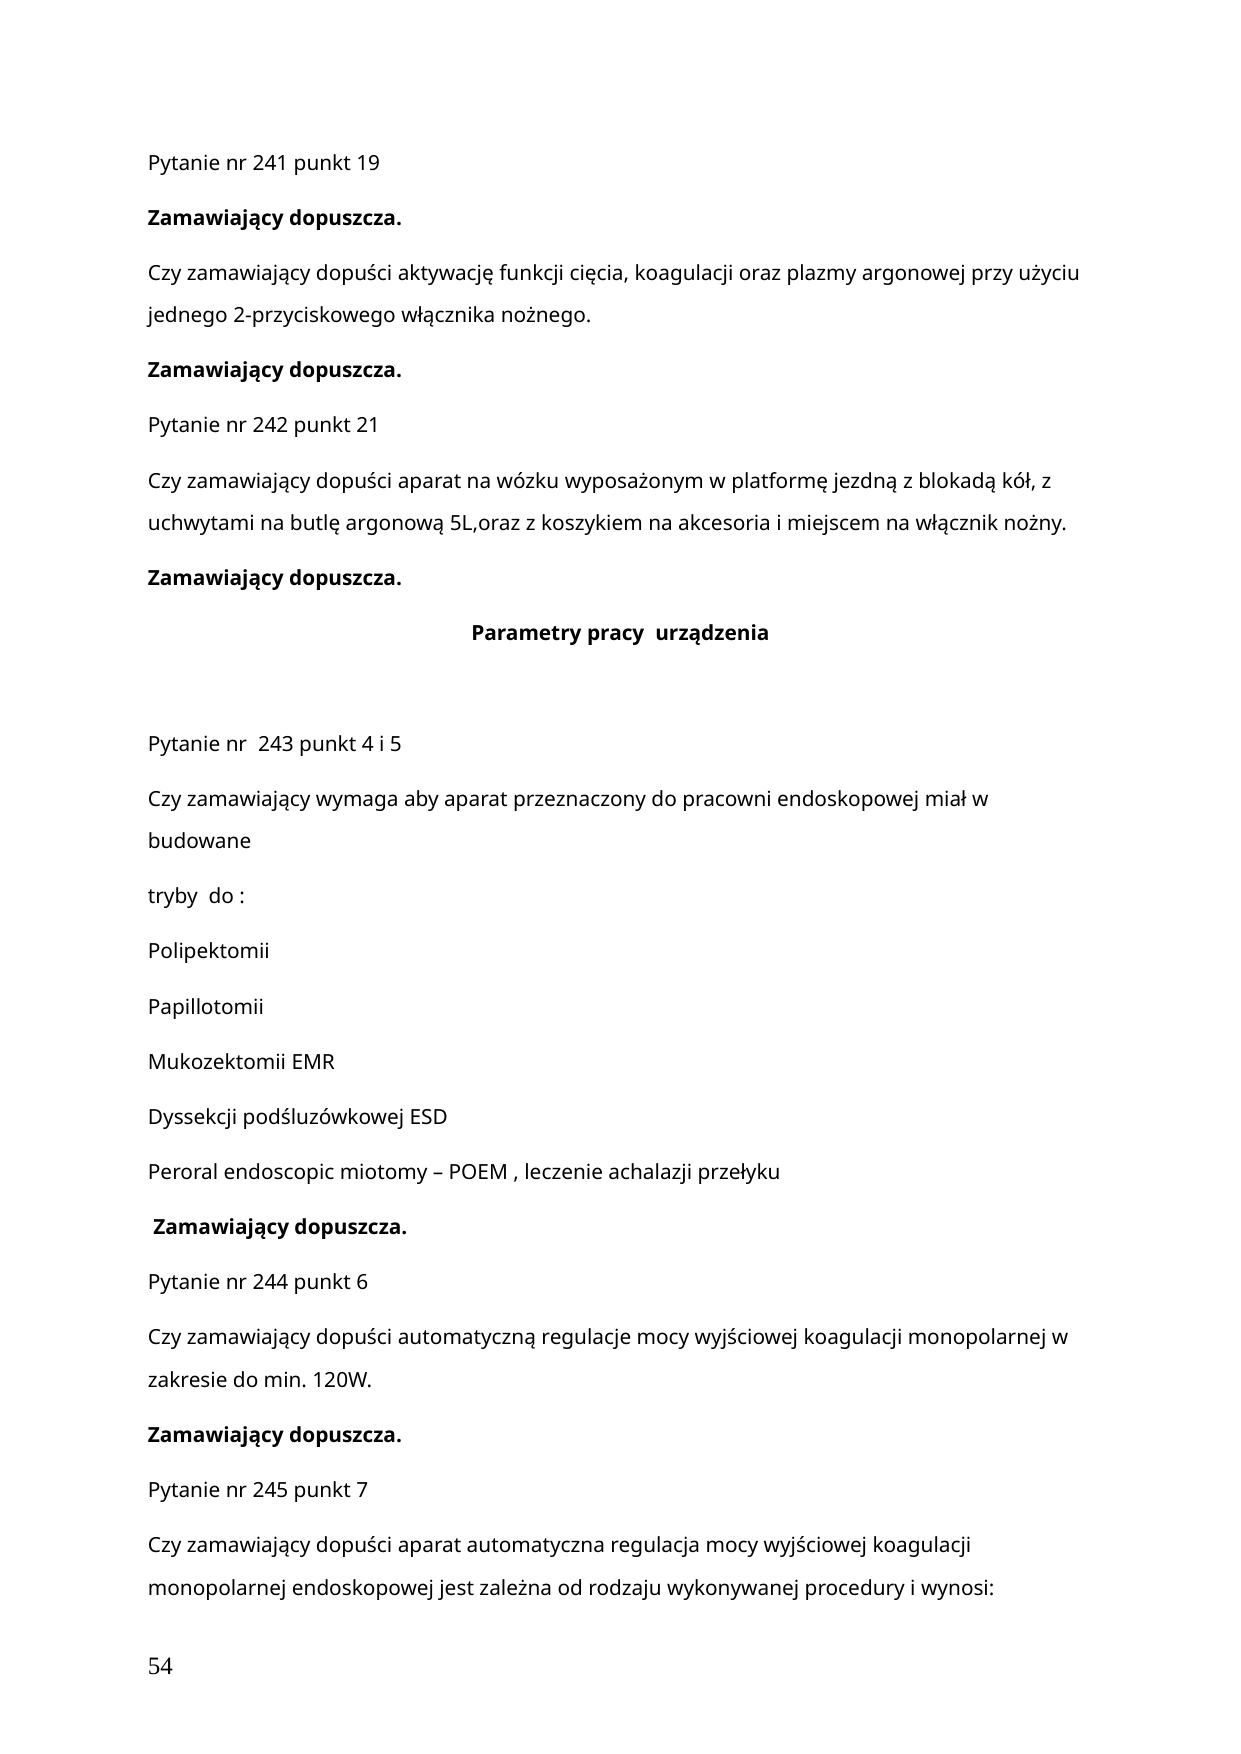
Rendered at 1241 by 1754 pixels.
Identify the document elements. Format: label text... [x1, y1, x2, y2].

text tryby do : [148, 882, 1093, 910]
text Pytanie nr 245 punkt 7 [148, 1475, 1093, 1504]
text Polipektomii [148, 937, 1093, 965]
text Peroral endoscopic miotomy – POEM , leczenie achalazji przełyku [148, 1157, 1093, 1186]
text Mukozektomii EMR [148, 1047, 1093, 1075]
text Pytanie nr 242 punkt 21 [148, 411, 1093, 439]
text Pytanie nr 243 punkt 4 i 5 [148, 729, 1093, 757]
text Papillotomii [148, 992, 1093, 1020]
text Parametry pracy urządzenia [148, 618, 1093, 647]
text Czy zamawiający dopuści aparat automatyczna regulacja mocy wyjściowej koagulacji monopolarnej endoskopowej jest zależna od rodzaju wykonywanej procedury i wynosi: [148, 1530, 1093, 1601]
text Dyssekcji podśluzówkowej ESD [148, 1102, 1093, 1130]
text Zamawiający dopuszcza. [148, 563, 1093, 592]
text Czy zamawiający dopuści aktywację funkcji cięcia, koagulacji oraz plazmy argonowej przy użyciu jednego 2-przyciskowego włącznika nożnego. [148, 258, 1093, 329]
text Czy zamawiający dopuści aparat na wózku wyposażonym w platformę jezdną z blokadą kół, z uchwytami na butlę argonową 5L,oraz z koszykiem na akcesoria i miejscem na włącznik nożny. [148, 466, 1093, 537]
text Pytanie nr 241 punkt 19 [148, 148, 1093, 176]
text Zamawiający dopuszcza. [148, 1212, 1093, 1241]
text Zamawiający dopuszcza. [148, 356, 1093, 384]
text Zamawiający dopuszcza. [148, 1420, 1093, 1448]
text Pytanie nr 244 punkt 6 [148, 1267, 1093, 1296]
text Czy zamawiający wymaga aby aparat przeznaczony do pracowni endoskopowej miał w budowane [148, 784, 1093, 855]
text Zamawiający dopuszcza. [148, 203, 1093, 231]
text Czy zamawiający dopuści automatyczną regulacje mocy wyjściowej koagulacji monopolarnej w zakresie do min. 120W. [148, 1322, 1093, 1393]
